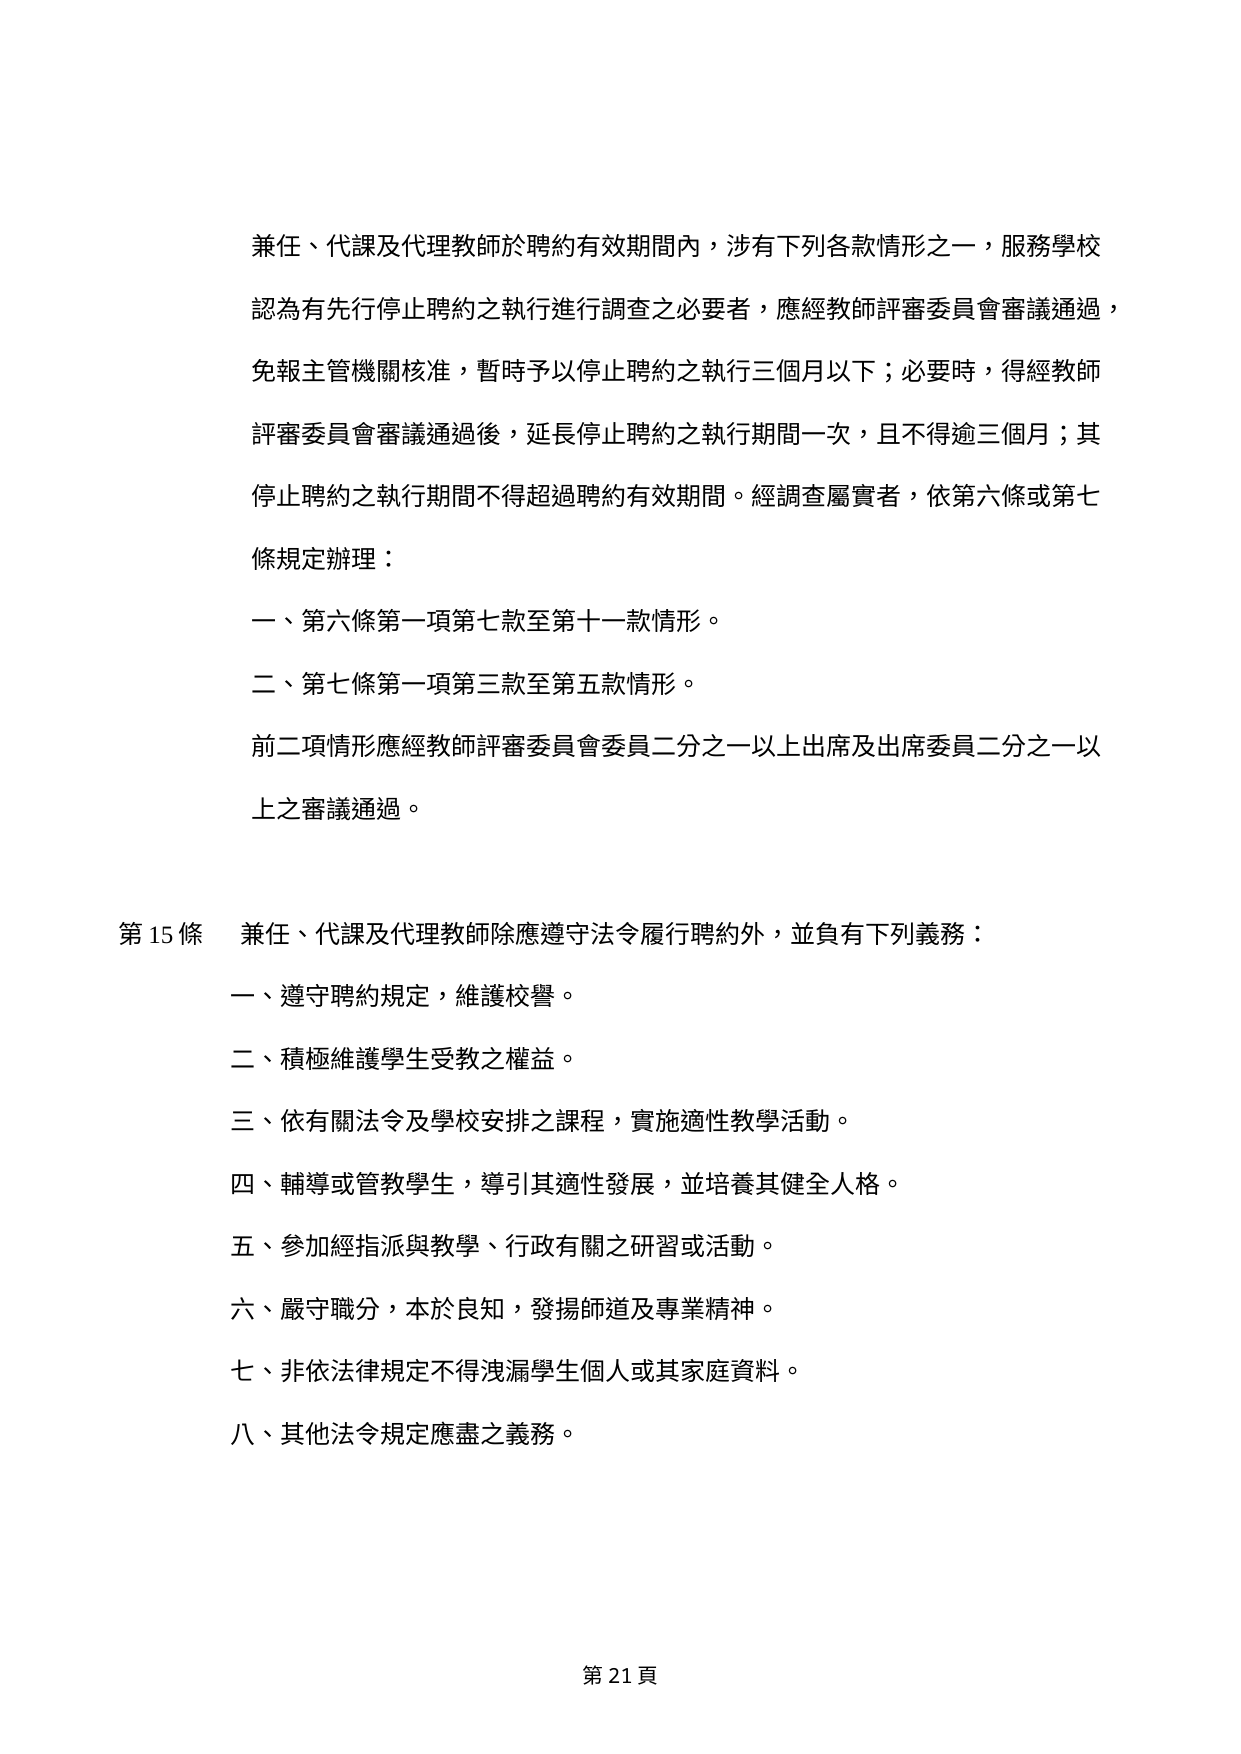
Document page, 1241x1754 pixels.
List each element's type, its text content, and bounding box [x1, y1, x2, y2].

text 一、第六條第一項第七款至第十一款情形。 [251, 578, 1122, 641]
text 前二項情形應經教師評審委員會委員二分之一以上出席及出席委員二分之一以上之審議通過。 [251, 703, 1122, 828]
text 二、第七條第一項第三款至第五款情形。 [251, 641, 1122, 703]
text 四、輔導或管教學生，導引其適性發展，並培養其健全人格。 [218, 1141, 1122, 1203]
text 五、參加經指派與教學、行政有關之研習或活動。 [218, 1203, 1122, 1266]
text 三、依有關法令及學校安排之課程，實施適性教學活動。 [218, 1078, 1122, 1141]
text 七、非依法律規定不得洩漏學生個人或其家庭資料。 [218, 1328, 1122, 1391]
text 六、嚴守職分，本於良知，發揚師道及專業精神。 [218, 1266, 1122, 1328]
text 八、其他法令規定應盡之義務。 [218, 1391, 1122, 1453]
text 兼任、代課及代理教師於聘約有效期間內，涉有下列各款情形之一，服務學校認為有先行停止聘約之執行進行調查之必要者，應經教師評審委員會審議通過，免報主管機關核准，暫時予以停止聘約之執行三個月以下；必要時，得經教師評審委員會審議通過後，延長停止聘約之執行期間一次，且不得逾三個月；其停止聘約之執行期間不得超過聘約有效期間。經調查屬實者，依第六條或第七條規定辦理： [251, 203, 1122, 578]
text 一、遵守聘約規定，維護校譽。 [218, 953, 1122, 1016]
text 第15條 兼任、代課及代理教師除應遵守法令履行聘約外，並負有下列義務： [118, 891, 1122, 953]
text 二、積極維護學生受教之權益。 [218, 1016, 1122, 1078]
